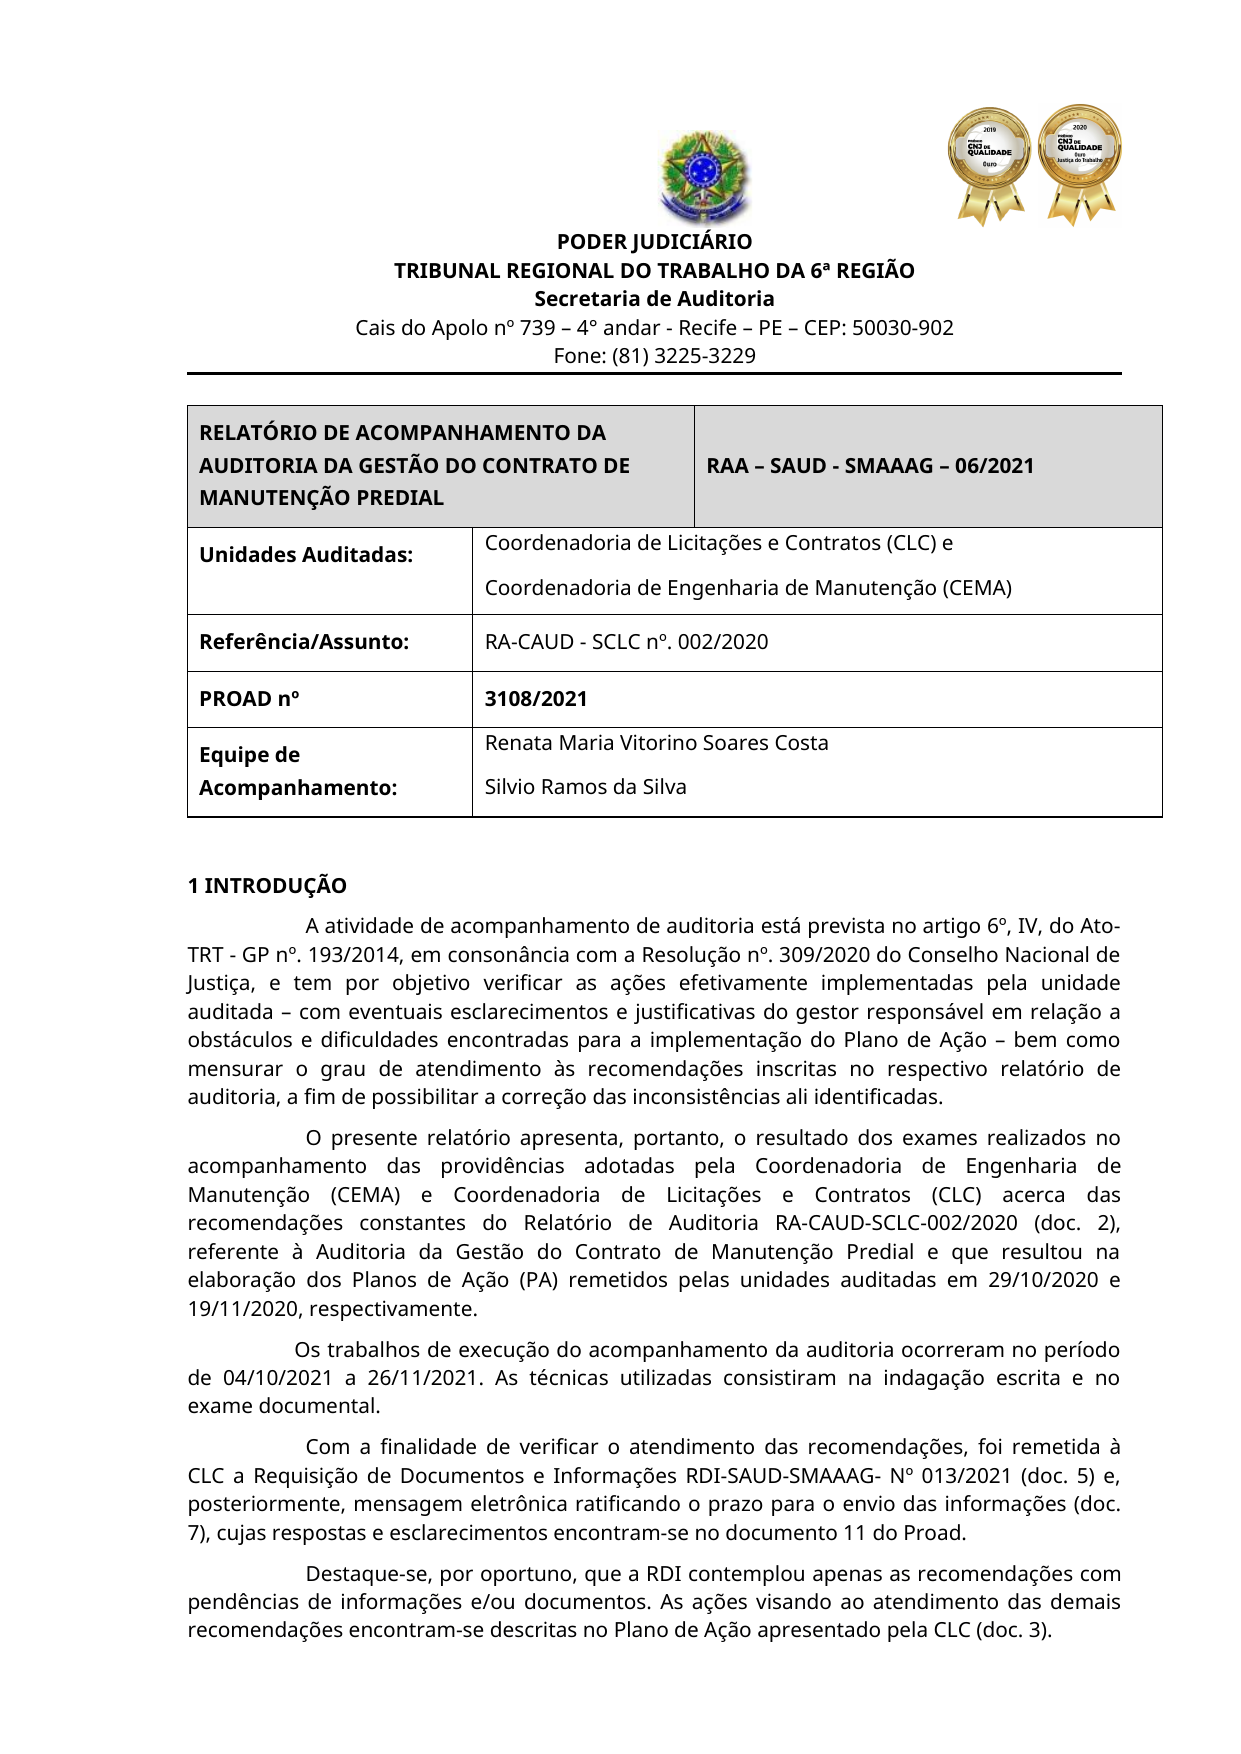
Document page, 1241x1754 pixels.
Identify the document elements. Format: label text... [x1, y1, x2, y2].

picture [1037, 103, 1123, 228]
subtitle Com a finalidade de verificar o atendimento das recomendações, foi remetida à CLC a Requisição de Documentos e Informações RDI-SAUD-SMAAAG- Nº 013/2021 (doc. 5) e, posteriormente, mensagem eletrônica ratificando o prazo para o envio das informações (doc. 7), cujas respostas e esclarecimentos encontram-se no documento 11 do Proad. [187, 1432, 1122, 1546]
table_header RELATÓRIO DE ACOMPANHAMENTO DA AUDITORIA DA GESTÃO DO CONTRATO DE MANUTENÇÃO PREDIAL [188, 406, 694, 527]
table_cell 3108/2021 [473, 672, 1162, 727]
table_cell Equipe de Acompanhamento: [188, 728, 472, 816]
table_cell PROAD nº [188, 672, 472, 727]
table_cell Referência/Assunto: [188, 615, 472, 671]
subtitle Destaque-se, por oportuno, que a RDI contemplou apenas as recomendações com pendências de informações e/ou documentos. As ações visando ao atendimento das demais recomendações encontram-se descritas no Plano de Ação apresentado pela CLC (doc. 3). [187, 1559, 1122, 1644]
picture [657, 130, 753, 228]
subtitle 1 INTRODUÇÃO [187, 871, 1122, 899]
table_cell Renata Maria Vitorino Soares Costa [473, 728, 1162, 771]
table_cell Unidades Auditadas: [188, 528, 472, 614]
picture [947, 106, 1032, 228]
subtitle A atividade de acompanhamento de auditoria está prevista no artigo 6º, IV, do Ato- TRT - GP nº. 193/2014, em consonância com a Resolução nº. 309/2020 do Conselho Nacional de Justiça, e tem por objetivo verificar as ações efetivamente implementadas pela unidade auditada – com eventuais esclarecimentos e justificativas do gestor responsável em relação a obstáculos e dificuldades encontradas para a implementação do Plano de Ação – bem como mensurar o grau de atendimento às recomendações inscritas no respectivo relatório de auditoria, a fim de possibilitar a correção das inconsistências ali identificadas. [187, 912, 1122, 1111]
table_cell RA-CAUD - SCLC nº. 002/2020 [473, 615, 1162, 671]
subtitle O presente relatório apresenta, portanto, o resultado dos exames realizados no acompanhamento das providências adotadas pela Coordenadoria de Engenharia de Manutenção (CEMA) e Coordenadoria de Licitações e Contratos (CLC) acerca das recomendações constantes do Relatório de Auditoria RA-CAUD-SCLC-002/2020 (doc. 2), referente à Auditoria da Gestão do Contrato de Manutenção Predial e que resultou na elaboração dos Planos de Ação (PA) remetidos pelas unidades auditadas em 29/10/2020 e 19/11/2020, respectivamente. [187, 1123, 1122, 1322]
table_cell Coordenadoria de Licitações e Contratos (CLC) e Coordenadoria de Engenharia de Manutenção (CEMA) [473, 528, 1162, 614]
subtitle Os trabalhos de execução do acompanhamento da auditoria ocorreram no período de 04/10/2021 a 26/11/2021. As técnicas utilizadas consistiram na indagação escrita e no exame documental. [187, 1335, 1122, 1420]
table_header RAA – SAUD - SMAAAG – 06/2021 [695, 406, 1162, 527]
table_cell Silvio Ramos da Silva [473, 771, 1162, 816]
